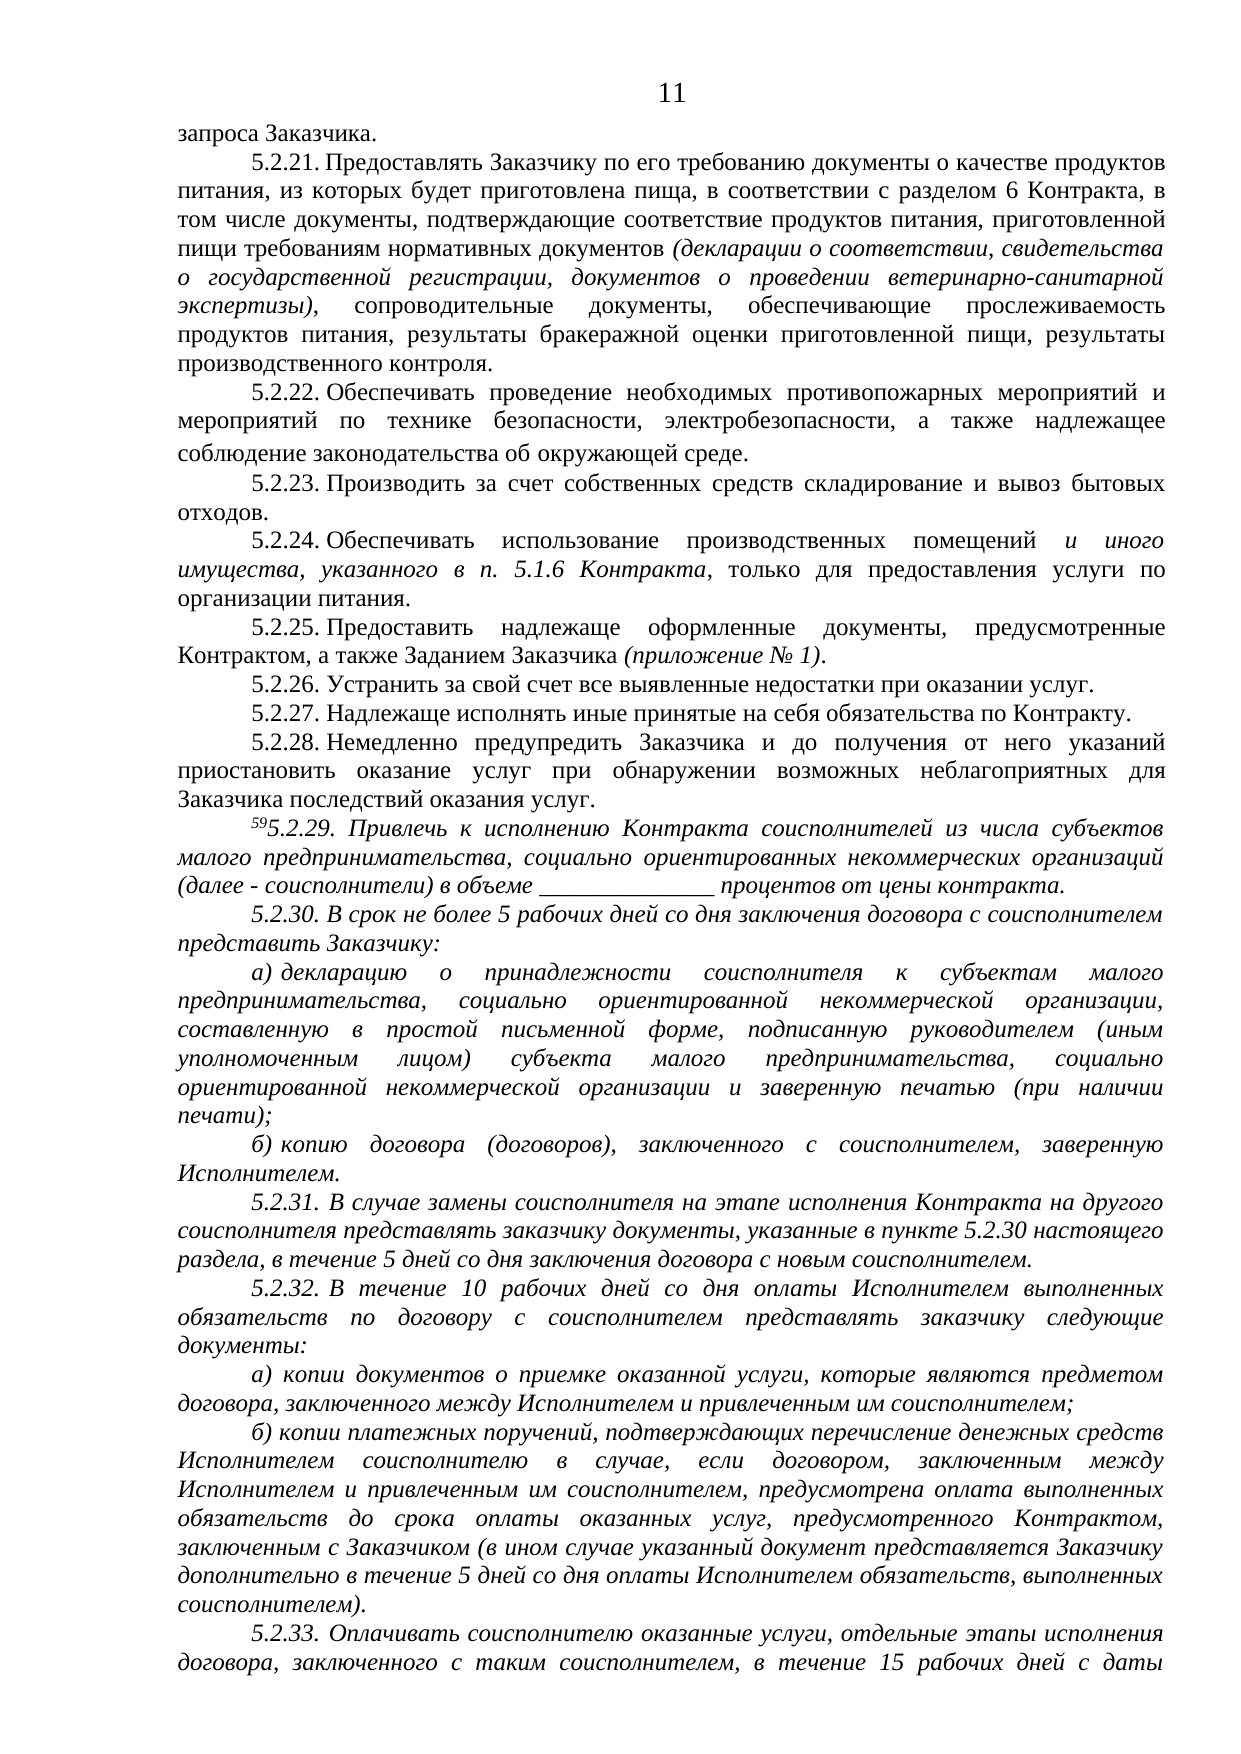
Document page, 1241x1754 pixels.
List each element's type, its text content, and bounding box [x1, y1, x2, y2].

text 5.2.29. Привлечь к исполнению Контракта соисполнителей из числа субъектов малого предпринимательства, социально ориентированных некоммерческих организаций (далее - соисполнители) в объеме ______________ процентов от цены контракта. [177, 813, 1166, 899]
text 5.2.21. Предоставлять Заказчику по его требованию документы о качестве продуктов питания, из которых будет приготовлена пища, в соответствии с разделом 6 Контракта, в том числе документы, подтверждающие соответствие продуктов питания, приготовленной пищи требованиям нормативных документов (декларации о соответствии, свидетельства о государственной регистрации, документов о проведении ветеринарно-санитарной экспертизы), сопроводительные документы, обеспечивающие прослеживаемость продуктов питания, результаты бракеражной оценки приготовленной пищи, результаты производственного контроля. [177, 147, 1166, 377]
text 5.2.28. Немедленно предупредить Заказчика и до получения от него указаний приостановить оказание услуг при обнаружении возможных неблагоприятных для Заказчика последствий оказания услуг. [177, 727, 1166, 813]
text б) копии платежных поручений, подтверждающих перечисление денежных средств Исполнителем соисполнителю в случае, если договором, заключенным между Исполнителем и привлеченным им соисполнителем, предусмотрена оплата выполненных обязательств до срока оплаты оказанных услуг, предусмотренного Контрактом, заключенным с Заказчиком (в ином случае указанный документ представляется Заказчику дополнительно в течение 5 дней со дня оплаты Исполнителем обязательств, выполненных соисполнителем). [177, 1417, 1166, 1618]
text а) копии документов о приемке оказанной услуги, которые являются предметом договора, заключенного между Исполнителем и привлеченным им соисполнителем; [177, 1359, 1166, 1417]
text 5.2.31. В случае замены соисполнителя на этапе исполнения Контракта на другого соисполнителя представлять заказчику документы, указанные в пункте 5.2.30 настоящего раздела, в течение 5 дней со дня заключения договора с новым соисполнителем. [177, 1187, 1166, 1273]
text а) декларацию о принадлежности соисполнителя к субъектам малого предпринимательства, социально ориентированной некоммерческой организации, составленную в простой письменной форме, подписанную руководителем (иным уполномоченным лицом) субъекта малого предпринимательства, социально ориентированной некоммерческой организации и заверенную печатью (при наличии печати); [177, 957, 1166, 1129]
text 5.2.22. Обеспечивать проведение необходимых противопожарных мероприятий и мероприятий по технике безопасности, электробезопасности, а также надлежащее соблюдение законодательства об окружающей среде. [177, 377, 1166, 468]
text 5.2.23. Производить за счет собственных средств складирование и вывоз бытовых отходов. [177, 468, 1166, 525]
text 5.2.24. Обеспечивать использование производственных помещений и иного имущества, указанного в п. 5.1.6 Контракта, только для предоставления услуги по организации питания. [177, 525, 1166, 612]
text 5.2.32. В течение 10 рабочих дней со дня оплаты Исполнителем выполненных обязательств по договору с соисполнителем представлять заказчику следующие документы: [177, 1273, 1166, 1359]
text 5.2.30. В срок не более 5 рабочих дней со дня заключения договора с соисполнителем представить Заказчику: [177, 899, 1166, 957]
text 5.2.25. Предоставить надлежаще оформленные документы, предусмотренные Контрактом, а также Заданием Заказчика (приложение № 1). [177, 612, 1166, 669]
text 5.2.27. Надлежаще исполнять иные принятые на себя обязательства по Контракту. [177, 698, 1166, 727]
text 5.2.33. Оплачивать соисполнителю оказанные услуги, отдельные этапы исполнения договора, заключенного с таким соисполнителем, в течение 15 рабочих дней с даты [177, 1618, 1166, 1675]
text запроса Заказчика. [177, 118, 1166, 147]
text 5.2.26. Устранить за свой счет все выявленные недостатки при оказании услуг. [177, 669, 1166, 698]
text б) копию договора (договоров), заключенного с соисполнителем, заверенную Исполнителем. [177, 1129, 1166, 1187]
